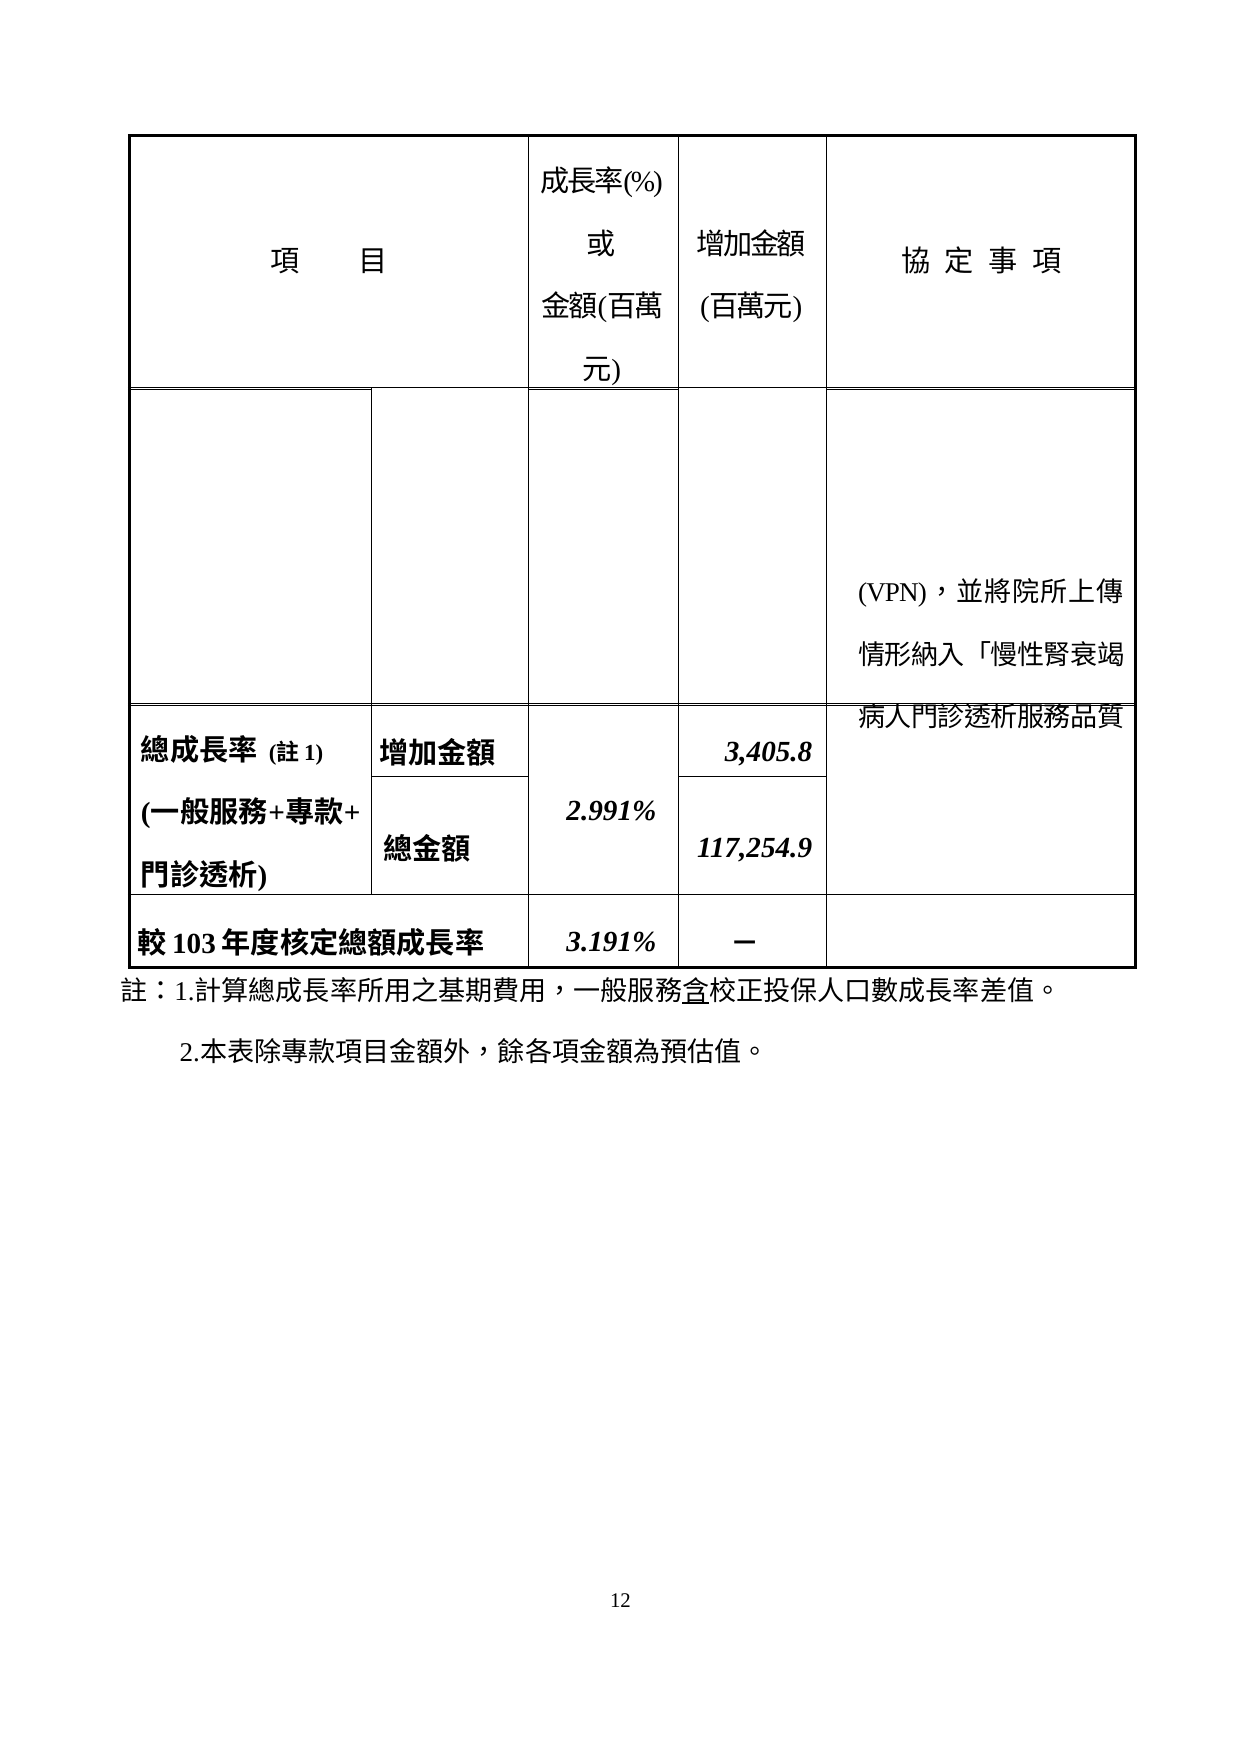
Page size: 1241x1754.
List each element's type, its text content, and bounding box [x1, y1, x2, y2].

text 註：1.計算總成長率所用之基期費用，一般服務含校正投保人口數成長率差值。 [120, 969, 1122, 1008]
table_cell 3.191% [529, 895, 678, 966]
table_cell [827, 706, 1134, 893]
table_header 成長率(%)或 金額(百萬元) [529, 137, 678, 387]
table_cell 增加金額 [372, 706, 528, 776]
table_cell [529, 390, 678, 703]
table_cell [1032, 715, 1036, 726]
table_cell [827, 895, 1134, 966]
table_cell 2.991% [529, 706, 678, 893]
table_cell 3,405.8 [679, 706, 826, 776]
table_cell 1.門診透析服務總費用成長率為3.7%；本項與醫院總額門診透析服務費用合併，並統為運用。 2.含偏遠地區門診透析服務保障每點1元支付。 3.門診透析院所前提報台灣腎臟醫學會之所有資料，嗣後改以全數上傳至中央健康保險署健保資訊網服務系統(VPN)，並將院所上傳情形納入「慢性腎衰竭病人門診透析服務品質提升獎勵計畫」之指標。 [827, 390, 1134, 703]
table_cell 總成長率 (註1) (一般服務+專款+門診透析) [131, 706, 371, 893]
table_cell [679, 388, 826, 703]
table_cell 較103年度核定總額成長率 [131, 895, 528, 966]
table_cell [372, 388, 528, 703]
table_cell 117,254.9 [679, 777, 826, 893]
table_cell [1078, 706, 1089, 711]
table_cell [131, 390, 371, 703]
table_header 項 目 [131, 137, 528, 387]
table_cell － [679, 895, 826, 966]
table_header 協 定 事 項 [827, 137, 1134, 387]
text 2.本表除專款項目金額外，餘各項金額為預估值。 [179, 1008, 1122, 1070]
table_cell 總金額 [372, 777, 528, 893]
table_header 增加金額 (百萬元) [679, 137, 826, 387]
